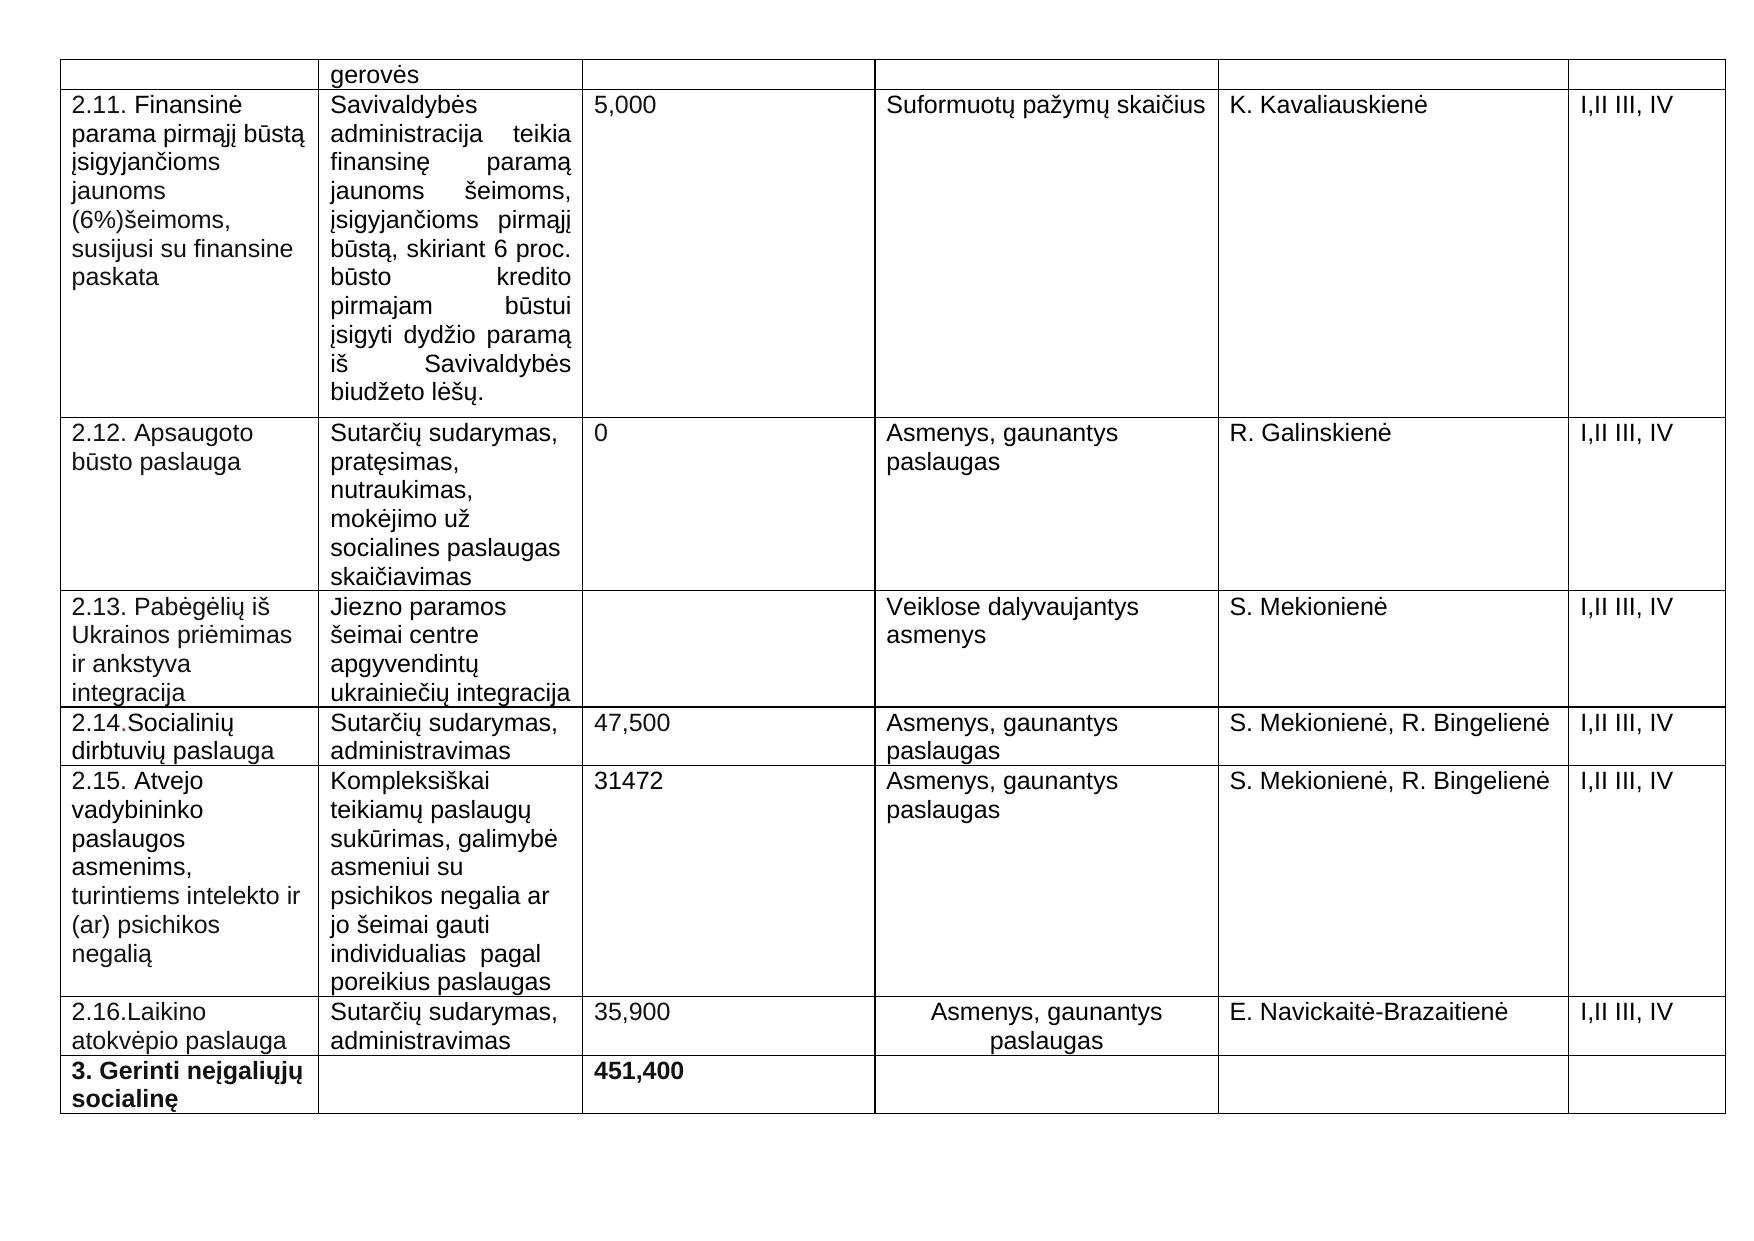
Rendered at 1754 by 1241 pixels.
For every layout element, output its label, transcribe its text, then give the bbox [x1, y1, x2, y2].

table_cell 2.11. Finansinė parama pirmąjį būstą įsigyjančioms jaunoms (6%)šeimoms, susijusi su finansine paskata [61, 90, 318, 417]
table_cell [583, 591, 874, 706]
table_cell S. Mekionienė [1219, 591, 1568, 706]
table_cell I,II III, IV [1569, 591, 1725, 706]
table_cell I,II III, IV [1569, 766, 1725, 996]
table_cell 47.500 [583, 708, 874, 765]
table_cell 451.400 [583, 1056, 874, 1113]
table_cell 3. Gerinti neįgaliųjų socialinę [61, 1056, 318, 1113]
table_cell 2.15. Atvejo vadybininko paslaugos asmenims, turintiems intelekto ir (ar) psichikos negalią [61, 766, 318, 996]
table_cell [876, 1056, 1218, 1113]
table_cell Asmenys, gaunantys paslaugas [876, 997, 1218, 1054]
table_cell [1219, 60, 1568, 89]
table_cell [1569, 60, 1725, 89]
table_cell Sutarčių sudarymas, pratęsimas, nutraukimas, mokėjimo už socialines paslaugas skaičiavimas [319, 418, 582, 590]
table_cell Asmenys, gaunantys paslaugas [876, 418, 1218, 590]
table_cell I,II III, IV [1569, 90, 1725, 417]
table_cell 5.000 [583, 90, 874, 417]
table_cell E. Navickaitė-Brazaitienė [1219, 997, 1568, 1054]
table_cell 2.14.Socialinių dirbtuvių paslauga [61, 708, 318, 765]
table_cell I,II III, IV [1569, 418, 1725, 590]
table_cell 31472 [583, 766, 874, 996]
table_cell S. Mekionienė, R. Bingelienė [1219, 766, 1568, 996]
table_cell Sutarčių sudarymas, administravimas [319, 997, 582, 1054]
table_cell Asmenys, gaunantys paslaugas [876, 708, 1218, 765]
table_cell Suformuotų pažymų skaičius [876, 90, 1218, 417]
table_cell Asmenys, gaunantys paslaugas [876, 766, 1218, 996]
table_cell Sutarčių sudarymas, administravimas [319, 708, 582, 765]
table_cell 2.16.Laikino atokvėpio paslauga [61, 997, 318, 1054]
table_cell K. Kavaliauskienė [1219, 90, 1568, 417]
table_cell [876, 60, 1218, 89]
table_cell I,II III, IV [1569, 708, 1725, 765]
table_cell 0 [583, 418, 874, 590]
table_cell 2.12. Apsaugoto būsto paslauga [61, 418, 318, 590]
table_cell R. Galinskienė [1219, 418, 1568, 590]
table_cell Jiezno paramos šeimai centre apgyvendintų ukrainiečių integracija [319, 591, 582, 706]
table_cell [319, 1056, 582, 1113]
table_cell [1219, 1056, 1568, 1113]
table_cell 2.13. Pabėgėlių iš Ukrainos priėmimas ir ankstyva integracija [61, 591, 318, 706]
table_cell Kompleksiškai teikiamų paslaugų sukūrimas, galimybė asmeniui su psichikos negalia ar jo šeimai gauti individualias pagal poreikius paslaugas [319, 766, 582, 996]
table_cell [61, 60, 318, 89]
table_cell [1569, 1056, 1725, 1113]
table_cell I,II III, IV [1569, 997, 1725, 1054]
table_cell Savivaldybės administracija teikia finansinę paramą jaunoms šeimoms, įsigyjančioms pirmąjį būstą, skiriant 6 proc. būsto kredito pirmajam būstui įsigyti dydžio paramą iš Savivaldybės biudžeto lėšų. [319, 90, 582, 417]
table_cell S. Mekionienė, R. Bingelienė [1219, 708, 1568, 765]
table_cell 10.000 [583, 60, 874, 89]
table_cell 35.900 [583, 997, 874, 1054]
table_cell Veiklose dalyvaujantys asmenys [876, 591, 1218, 706]
